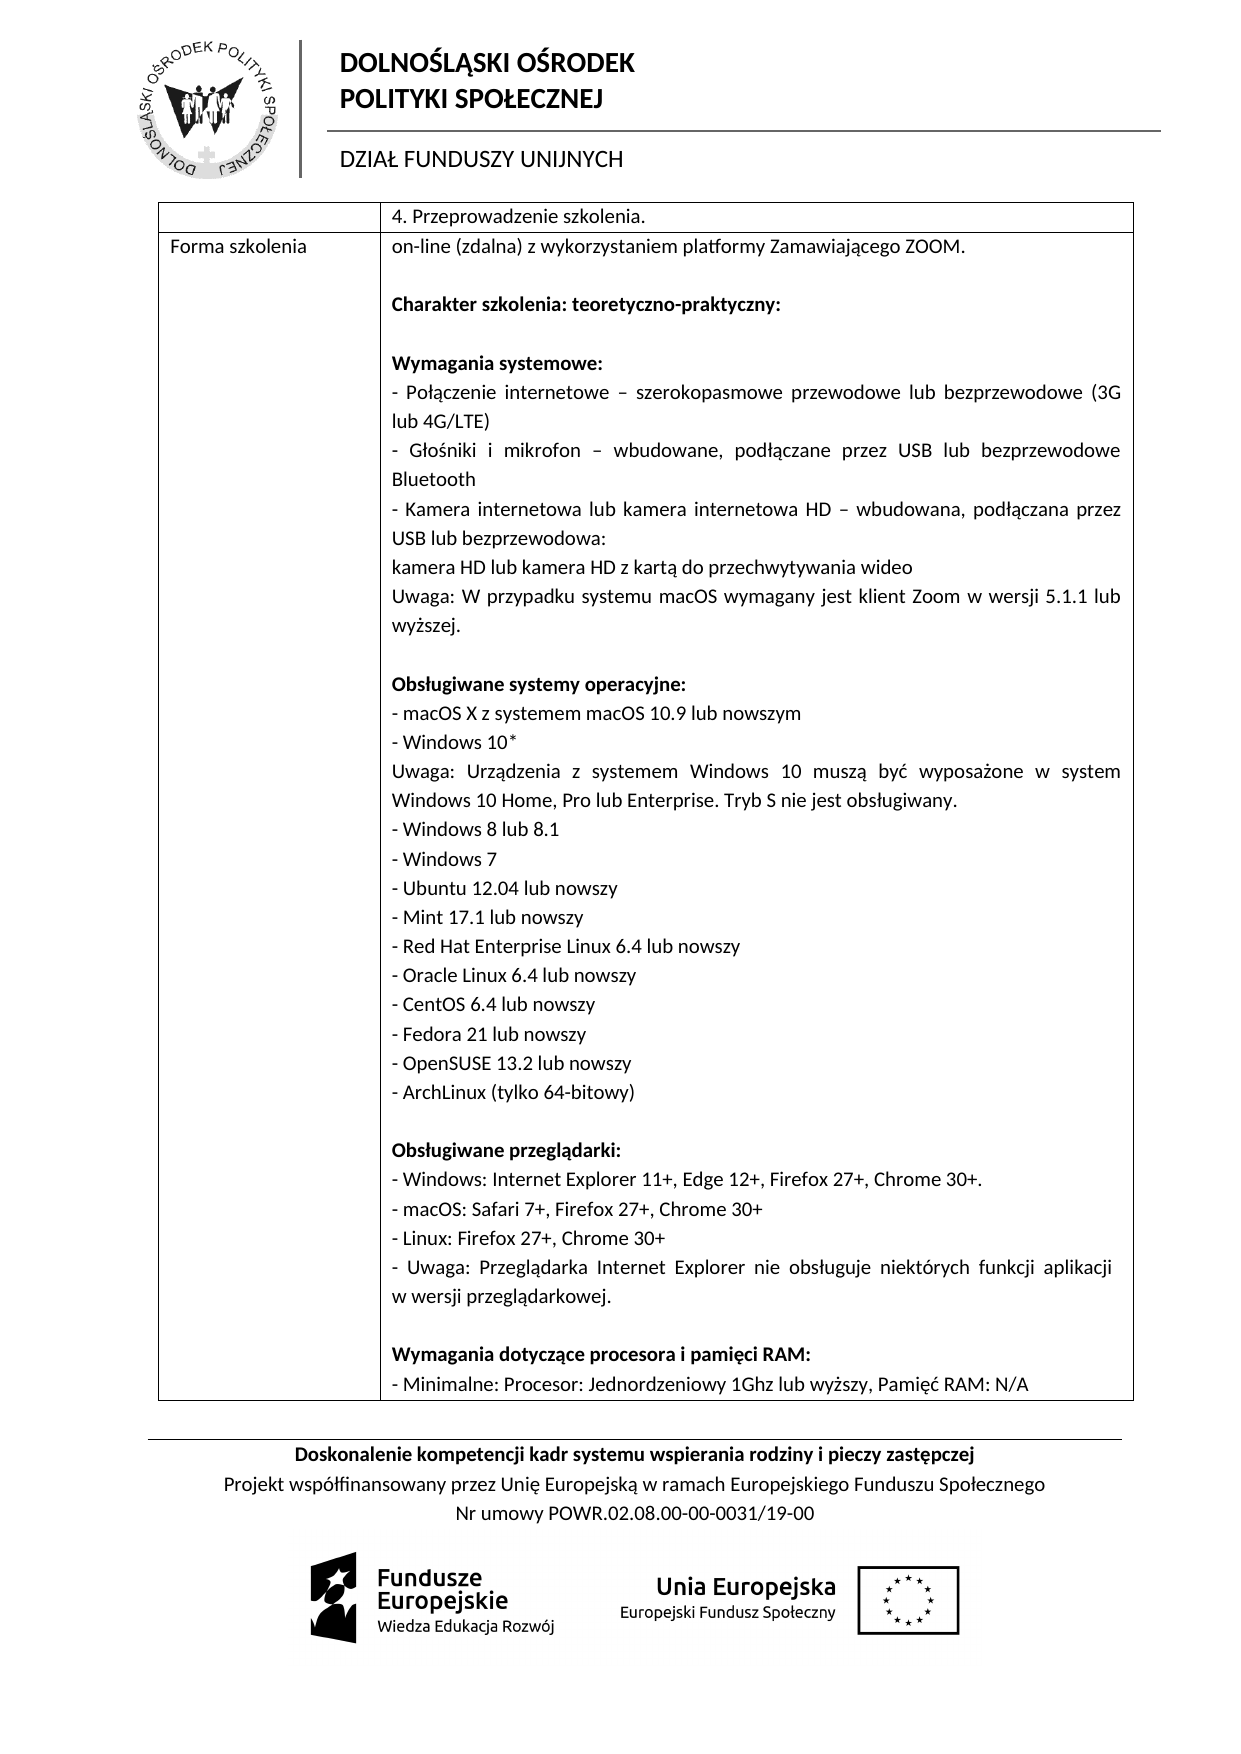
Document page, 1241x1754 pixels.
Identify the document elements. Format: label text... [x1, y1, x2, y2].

table_cell Forma szkolenia [159, 233, 380, 1400]
table_cell 4. Przeprowadzenie szkolenia. [381, 203, 1133, 232]
table_cell on-line (zdalna) z wykorzystaniem platformy Zamawiającego ZOOM. Charakter szkolenia: teoretyczno-praktyczny: Wymagania systemowe: - Połączenie internetowe – szerokopasmowe przewodowe lub bezprzewodowe (3G lub 4G/LTE) - Głośniki i mikrofon – wbudowane, podłączane przez USB lub bezprzewodowe Bluetooth - Kamera internetowa lub kamera internetowa HD – wbudowana, podłączana przez USB lub bezprzewodowa: kamera HD lub kamera HD z kartą do przechwytywania wideo Uwaga: W przypadku systemu macOS wymagany jest klient Zoom w wersji 5.1.1 lub wyższej. Obsługiwane systemy operacyjne: - macOS X z systemem macOS 10.9 lub nowszym - Windows 10* Uwaga: Urządzenia z systemem Windows 10 muszą być wyposażone w system Windows 10 Home, Pro lub Enterprise. Tryb S nie jest obsługiwany. - Windows 8 lub 8.1 - Windows 7 - Ubuntu 12.04 lub nowszy - Mint 17.1 lub nowszy - Red Hat Enterprise Linux 6.4 lub nowszy - Oracle Linux 6.4 lub nowszy - CentOS 6.4 lub nowszy - Fedora 21 lub nowszy - OpenSUSE 13.2 lub nowszy - ArchLinux (tylko 64-bitowy) Obsługiwane przeglądarki: - Windows: Internet Explorer 11+, Edge 12+, Firefox 27+, Chrome 30+. - macOS: Safari 7+, Firefox 27+, Chrome 30+ - Linux: Firefox 27+, Chrome 30+ - Uwaga: Przeglądarka Internet Explorer nie obsługuje niektórych funkcji aplikacji w wersji przeglądarkowej. Wymagania dotyczące procesora i pamięci RAM: - Minimalne: Procesor: Jednordzeniowy 1Ghz lub wyższy, Pamięć RAM: N/A [381, 233, 1133, 1400]
table_cell [159, 203, 380, 232]
